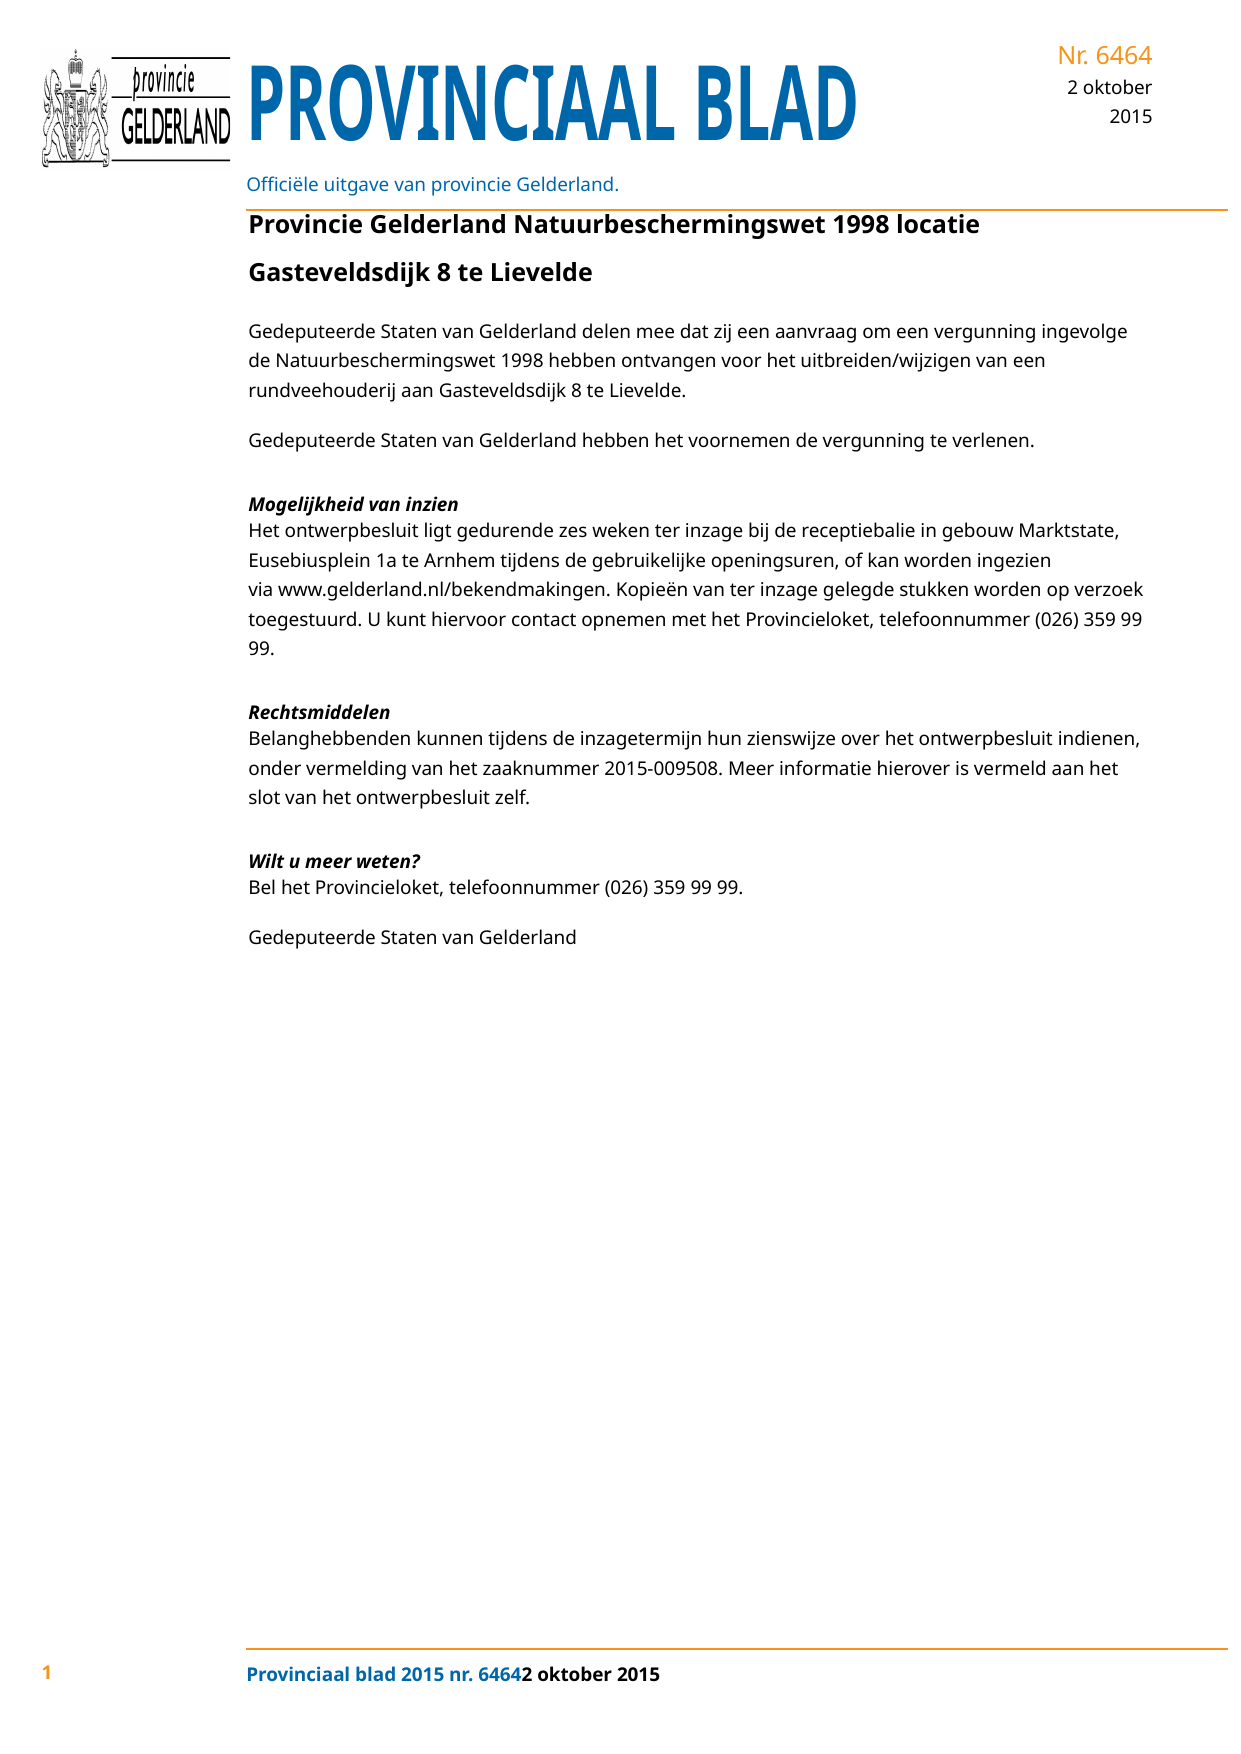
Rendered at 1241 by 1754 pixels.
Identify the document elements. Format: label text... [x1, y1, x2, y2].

text Mogelijkheid van inzien [248, 491, 1152, 517]
text Gedeputeerde Staten van Gelderland [248, 924, 1152, 950]
text Gedeputeerde Staten van Gelderland delen mee dat zij een aanvraag om een vergunning ingevolge de Natuurbeschermingswet 1998 hebben ontvangen voor het uitbreiden/wijzigen van een rundveehouderij aan Gasteveldsdijk 8 te Lievelde. [248, 318, 1152, 403]
text Provincie Gelderland Natuurbeschermingswet 1998 locatie Gasteveldsdijk 8 te Lievelde [248, 211, 1152, 288]
text Wilt u meer weten? [248, 848, 1152, 874]
text Bel het Provincieloket, telefoonnummer (026) 359 99 99. [248, 874, 1152, 900]
text Gedeputeerde Staten van Gelderland hebben het voornemen de vergunning te verlenen. [248, 427, 1152, 453]
text Het ontwerpbesluit ligt gedurende zes weken ter inzage bij de receptiebalie in gebouw Marktstate, Eusebiusplein 1a te Arnhem tijdens de gebruikelijke openingsuren, of kan worden ingezien via www.gelderland.nl/bekendmakingen. Kopieën van ter inzage gelegde stukken worden op verzoek toegestuurd. U kunt hiervoor contact opnemen met het Provincieloket, telefoonnummer (026) 359 99 99. [248, 517, 1152, 661]
picture [41, 47, 231, 172]
text Rechtsmiddelen [248, 699, 1152, 725]
text Belanghebbenden kunnen tijdens de inzagetermijn hun zienswijze over het ontwerpbesluit indienen, onder vermelding van het zaaknummer 2015-009508. Meer informatie hierover is vermeld aan het slot van het ontwerpbesluit zelf. [248, 725, 1152, 810]
